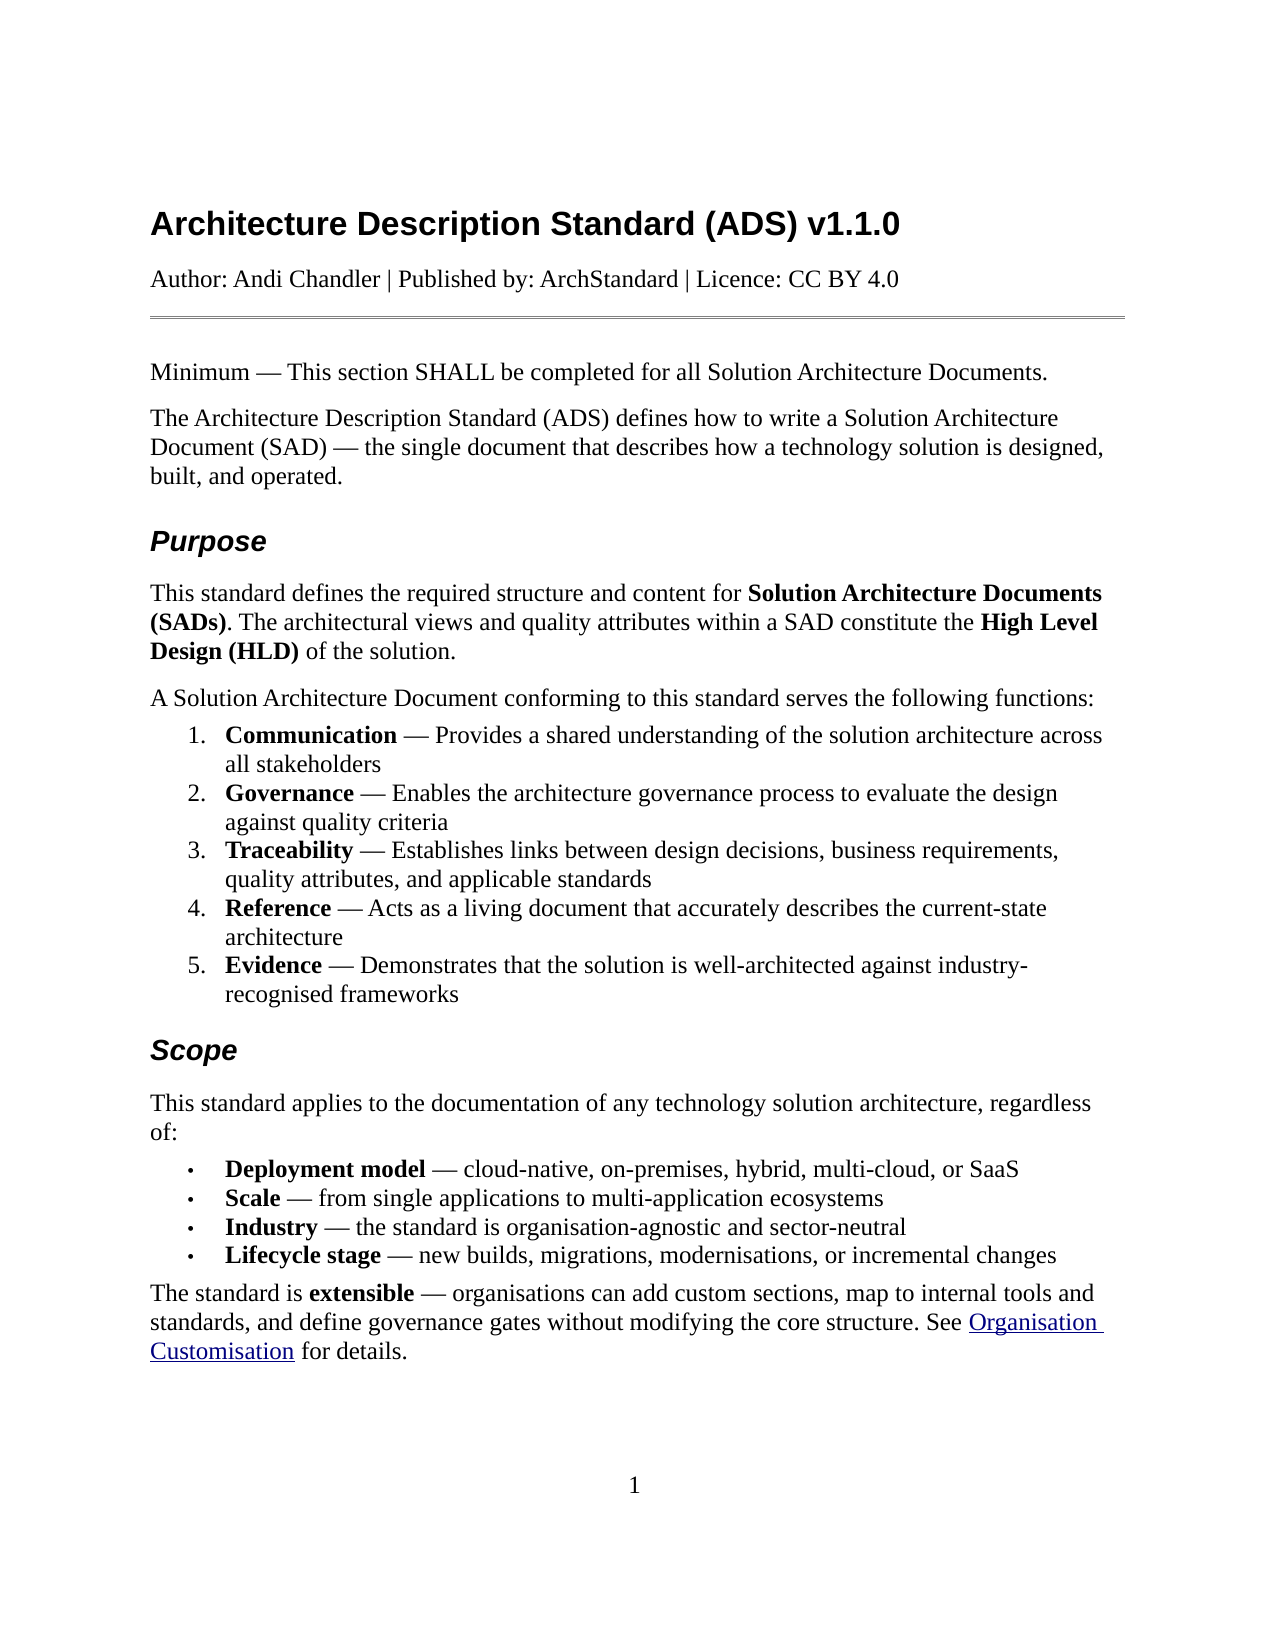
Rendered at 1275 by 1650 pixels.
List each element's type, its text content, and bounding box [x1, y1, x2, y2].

list Scale — from single applications to multi-application ecosystems [187, 1183, 1125, 1212]
list Industry — the standard is organisation-agnostic and sector-neutral [187, 1212, 1125, 1241]
list Lifecycle stage — new builds, migrations, modernisations, or incremental changes [187, 1241, 1125, 1269]
text A Solution Architecture Document conforming to this standard serves the following functions: [150, 683, 1125, 711]
subtitle Scope [150, 1033, 1125, 1066]
list Reference — Acts as a living document that accurately describes the current-state architecture [187, 893, 1125, 950]
text This standard defines the required structure and content for Solution Architecture Documents (SADs). The architectural views and quality attributes within a SAD constitute the High Level Design (HLD) of the solution. [150, 578, 1125, 665]
subtitle Purpose [150, 523, 1125, 557]
list Deployment model — cloud-native, on-premises, hybrid, multi-cloud, or SaaS [187, 1154, 1125, 1183]
text The Architecture Description Standard (ADS) defines how to write a Solution Architecture Document (SAD) — the single document that describes how a technology solution is designed, built, and operated. [150, 403, 1125, 489]
text This standard applies to the documentation of any technology solution architecture, regardless of: [150, 1088, 1125, 1145]
list Governance — Enables the architecture governance process to evaluate the design against quality criteria [187, 778, 1125, 835]
text Minimum — This section SHALL be completed for all Solution Architecture Documents. [150, 357, 1125, 385]
list Evidence — Demonstrates that the solution is well-architected against industry-recognised frameworks [187, 950, 1125, 1008]
text Author: Andi Chandler | Published by: ArchStandard | Licence: CC BY 4.0 [150, 264, 1125, 293]
subtitle Architecture Description Standard (ADS) v1.1.0 [150, 204, 1125, 242]
list Communication — Provides a shared understanding of the solution architecture across all stakeholders [187, 720, 1125, 778]
text The standard is extensible — organisations can add custom sections, map to internal tools and standards, and define governance gates without modifying the core structure. See Organisation Customisation for details. [150, 1278, 1125, 1364]
list Traceability — Establishes links between design decisions, business requirements, quality attributes, and applicable standards [187, 835, 1125, 893]
